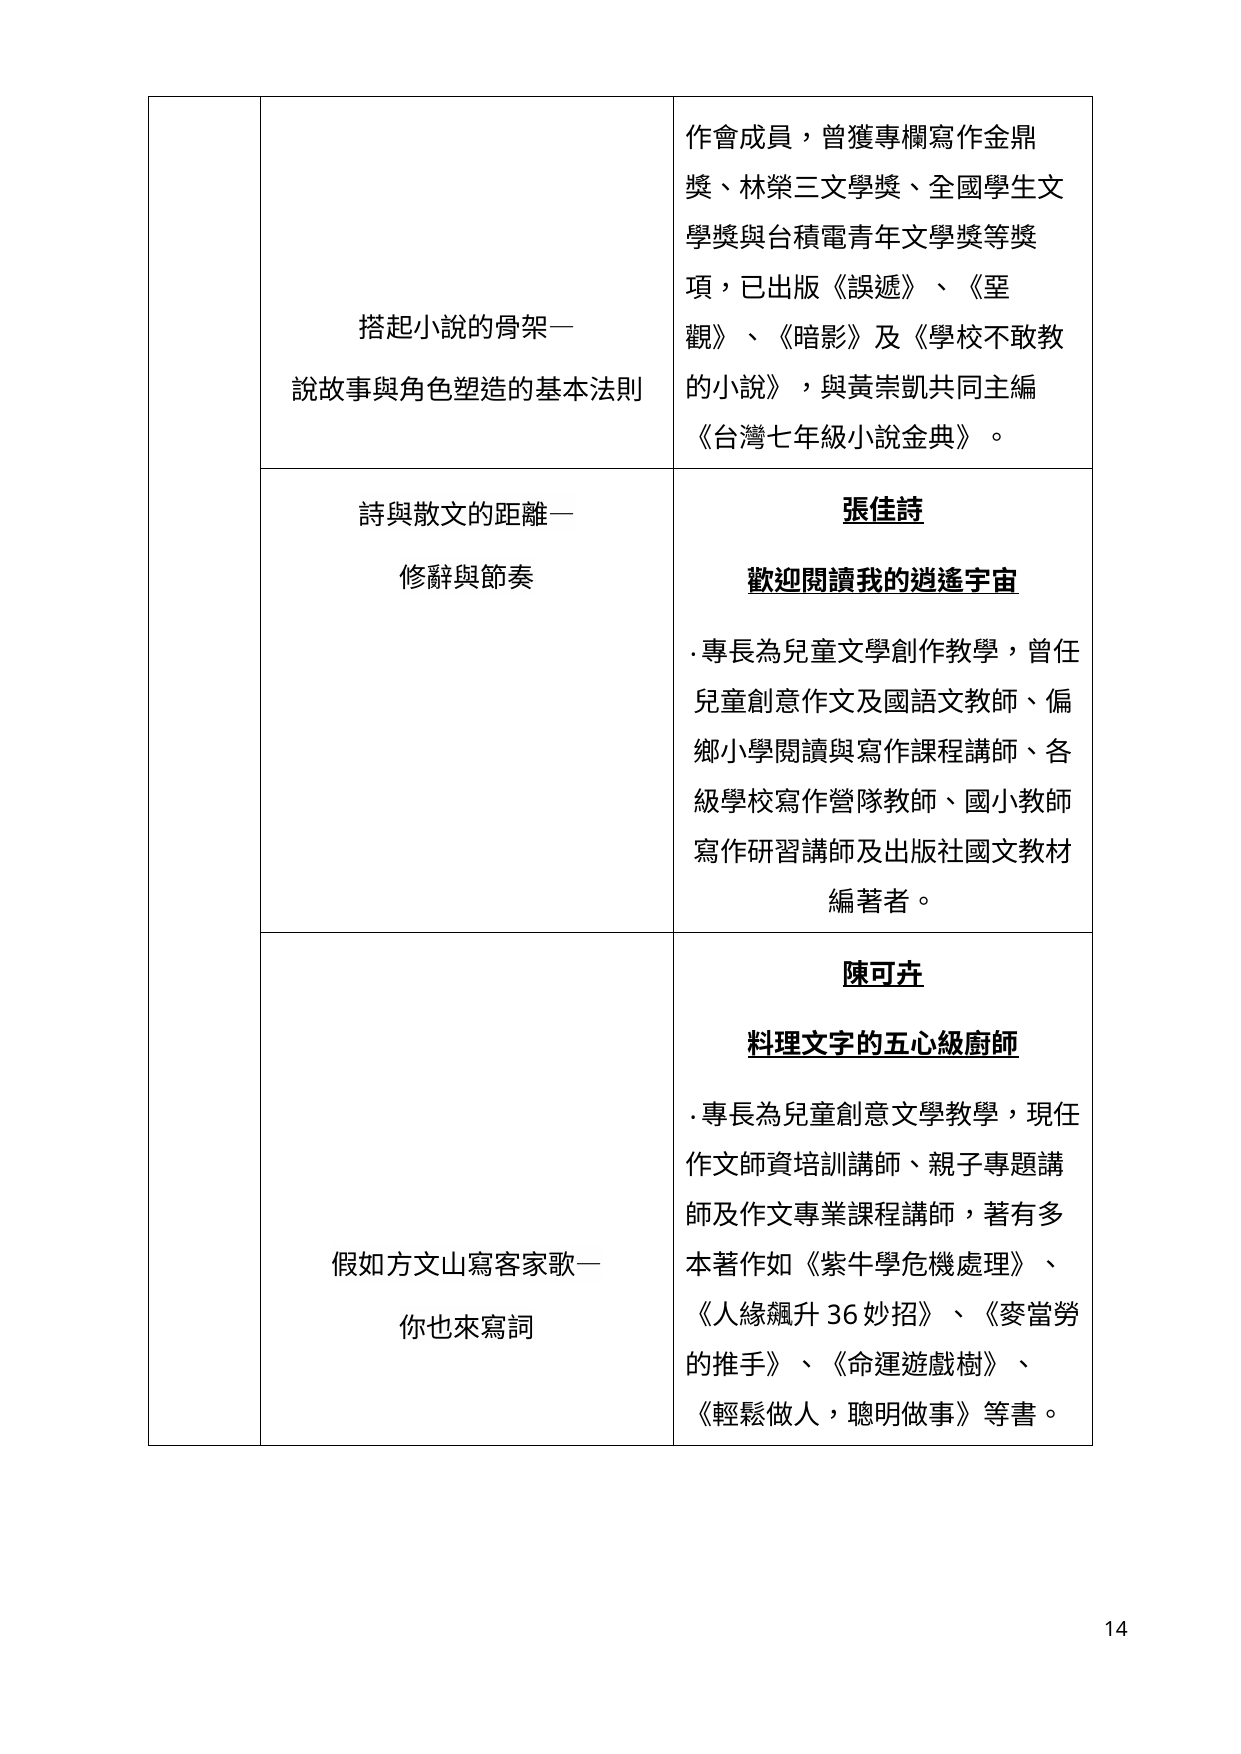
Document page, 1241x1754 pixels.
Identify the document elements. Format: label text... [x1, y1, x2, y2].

table_cell 假如方文山寫客家歌— 你也來寫詞 [261, 933, 673, 1445]
table_cell 陳可卉 料理文字的五心級廚師 ‧專長為兒童創意文學教學，現任作文師資培訓講師、親子專題講師及作文專業課程講師，著有多本著作如《紫牛學危機處理》、《人緣飆升36妙招》、《麥當勞的推手》、《命運遊戲樹》、《輕鬆做人，聰明做事》等書。 [674, 933, 1092, 1445]
table_cell 詩與散文的距離— 修辭與節奏 [261, 469, 673, 932]
table_cell 作會成員，曾獲專欄寫作金鼎獎、林榮三文學獎、全國學生文學獎與台積電青年文學獎等獎項，已出版《誤遞》、《堊觀》、《暗影》及《學校不敢教的小說》，與黃崇凱共同主編《台灣七年級小說金典》。 [674, 97, 1092, 468]
table_cell 張佳詩 歡迎閱讀我的逍遙宇宙 ‧專長為兒童文學創作教學，曾任兒童創意作文及國語文教師、偏鄉小學閱讀與寫作課程講師、各級學校寫作營隊教師、國小教師寫作研習講師及出版社國文教材編著者。 [674, 469, 1092, 932]
table_cell [149, 97, 260, 1445]
table_cell 搭起小說的骨架— 說故事與角色塑造的基本法則 [261, 97, 673, 468]
